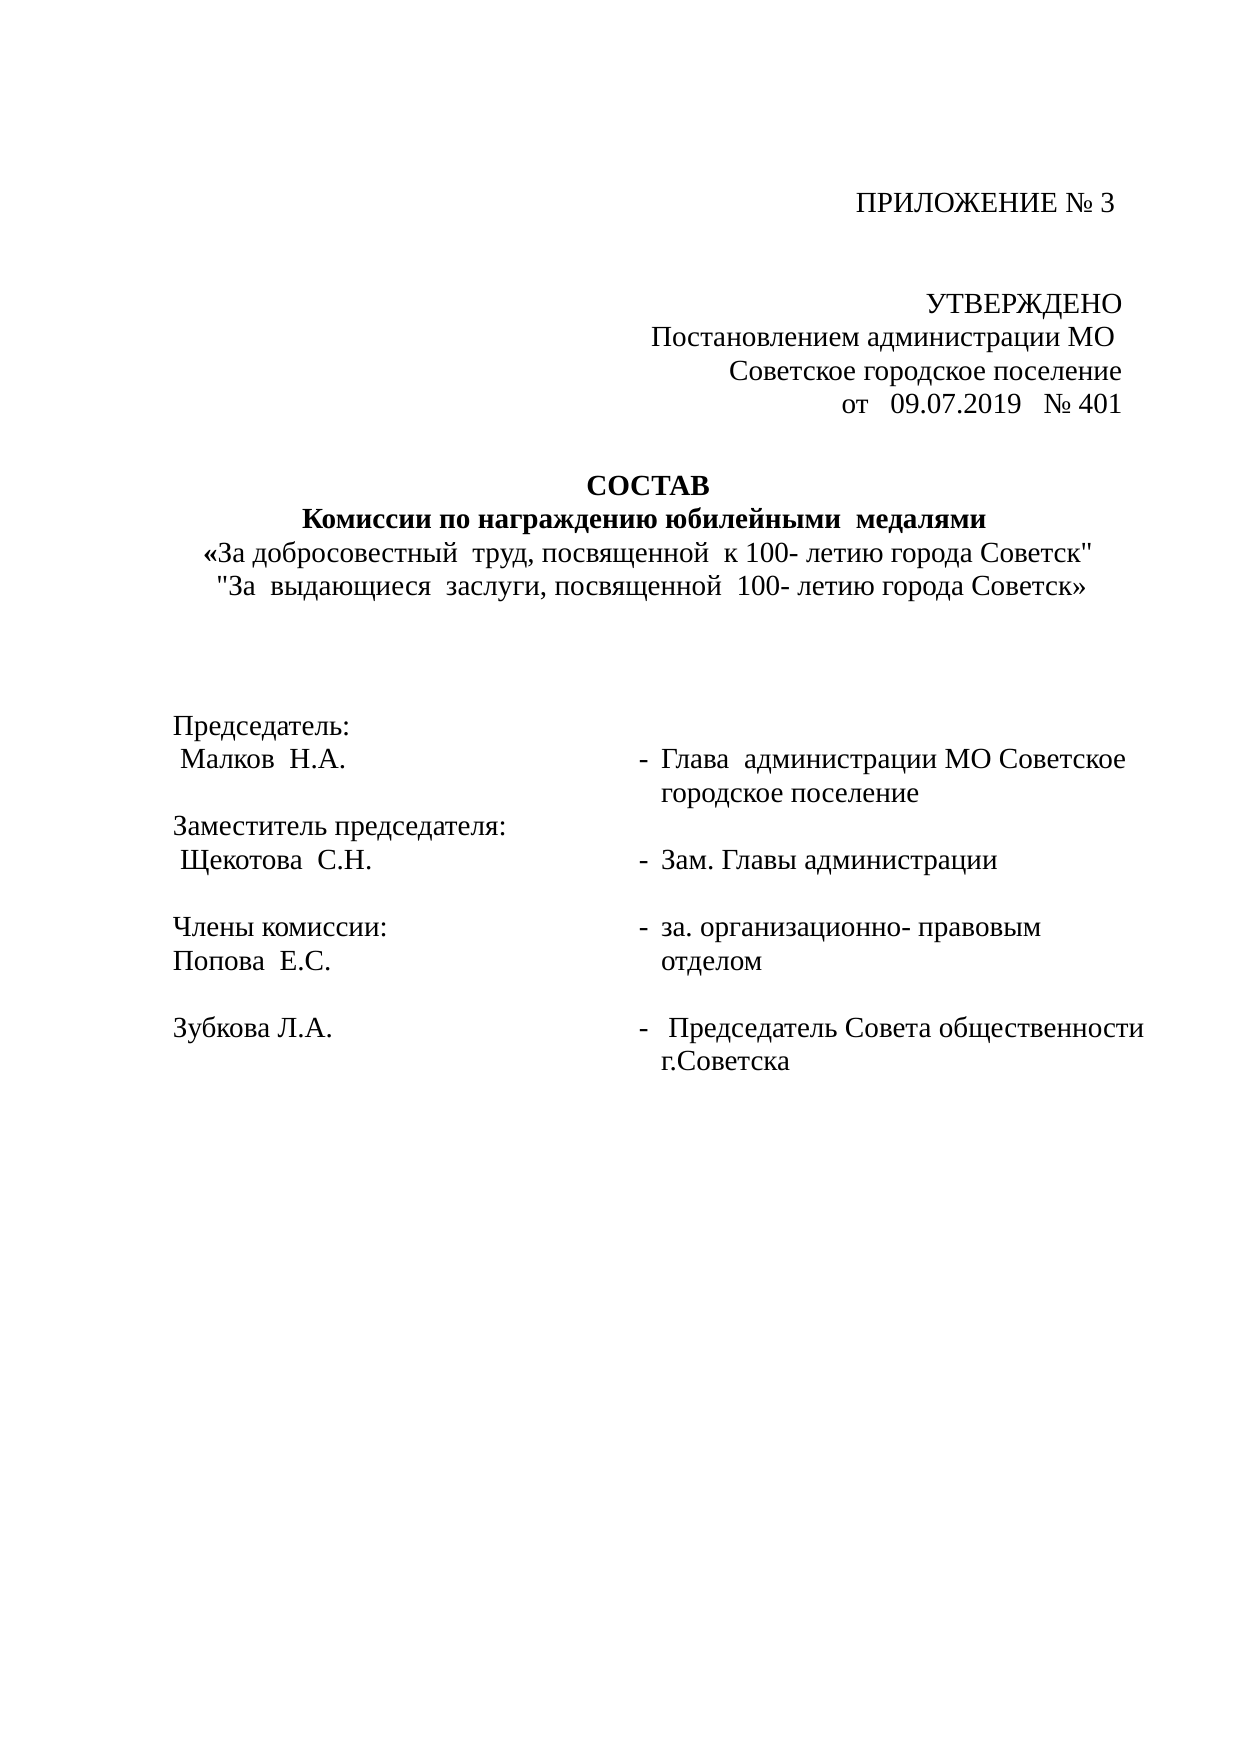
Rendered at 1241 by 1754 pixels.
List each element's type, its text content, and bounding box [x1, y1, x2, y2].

table_header Глава администрации МО Советское городское поселение [660, 708, 1147, 808]
table_cell Члены комиссии: Попова Е.С. [172, 909, 627, 1010]
table_cell - [627, 1010, 660, 1110]
table_header Председатель: Малков Н.А. [172, 708, 627, 808]
text "За выдающиеся заслуги, посвященной 100- летию города Советск» [174, 568, 1122, 602]
table_header - [627, 708, 660, 808]
table_cell Зам. Главы администрации [660, 809, 1147, 909]
table_cell Председатель Совета общественности г.Советска [660, 1010, 1147, 1110]
table_cell Зубкова Л.А. [172, 1010, 627, 1110]
text от 09.07.2019 № 401 [174, 386, 1122, 420]
text Комиссии по награждению юбилейными медалями [174, 501, 1122, 535]
text СОСТАВ [174, 468, 1122, 501]
text Советское городское поселение [174, 353, 1122, 386]
table_cell - [627, 909, 660, 1010]
text «За добросовестный труд, посвященной к 100- летию города Советск" [174, 535, 1122, 568]
table_cell за. организационно- правовым отделом [660, 909, 1147, 1010]
table_cell Заместитель председателя: Щекотова С.Н. [172, 809, 627, 909]
text Постановлением администрации МО [174, 319, 1122, 353]
table_cell - [627, 809, 660, 909]
text УТВЕРЖДЕНО [174, 286, 1122, 319]
text ПРИЛОЖЕНИЕ № 3 [174, 185, 1122, 219]
